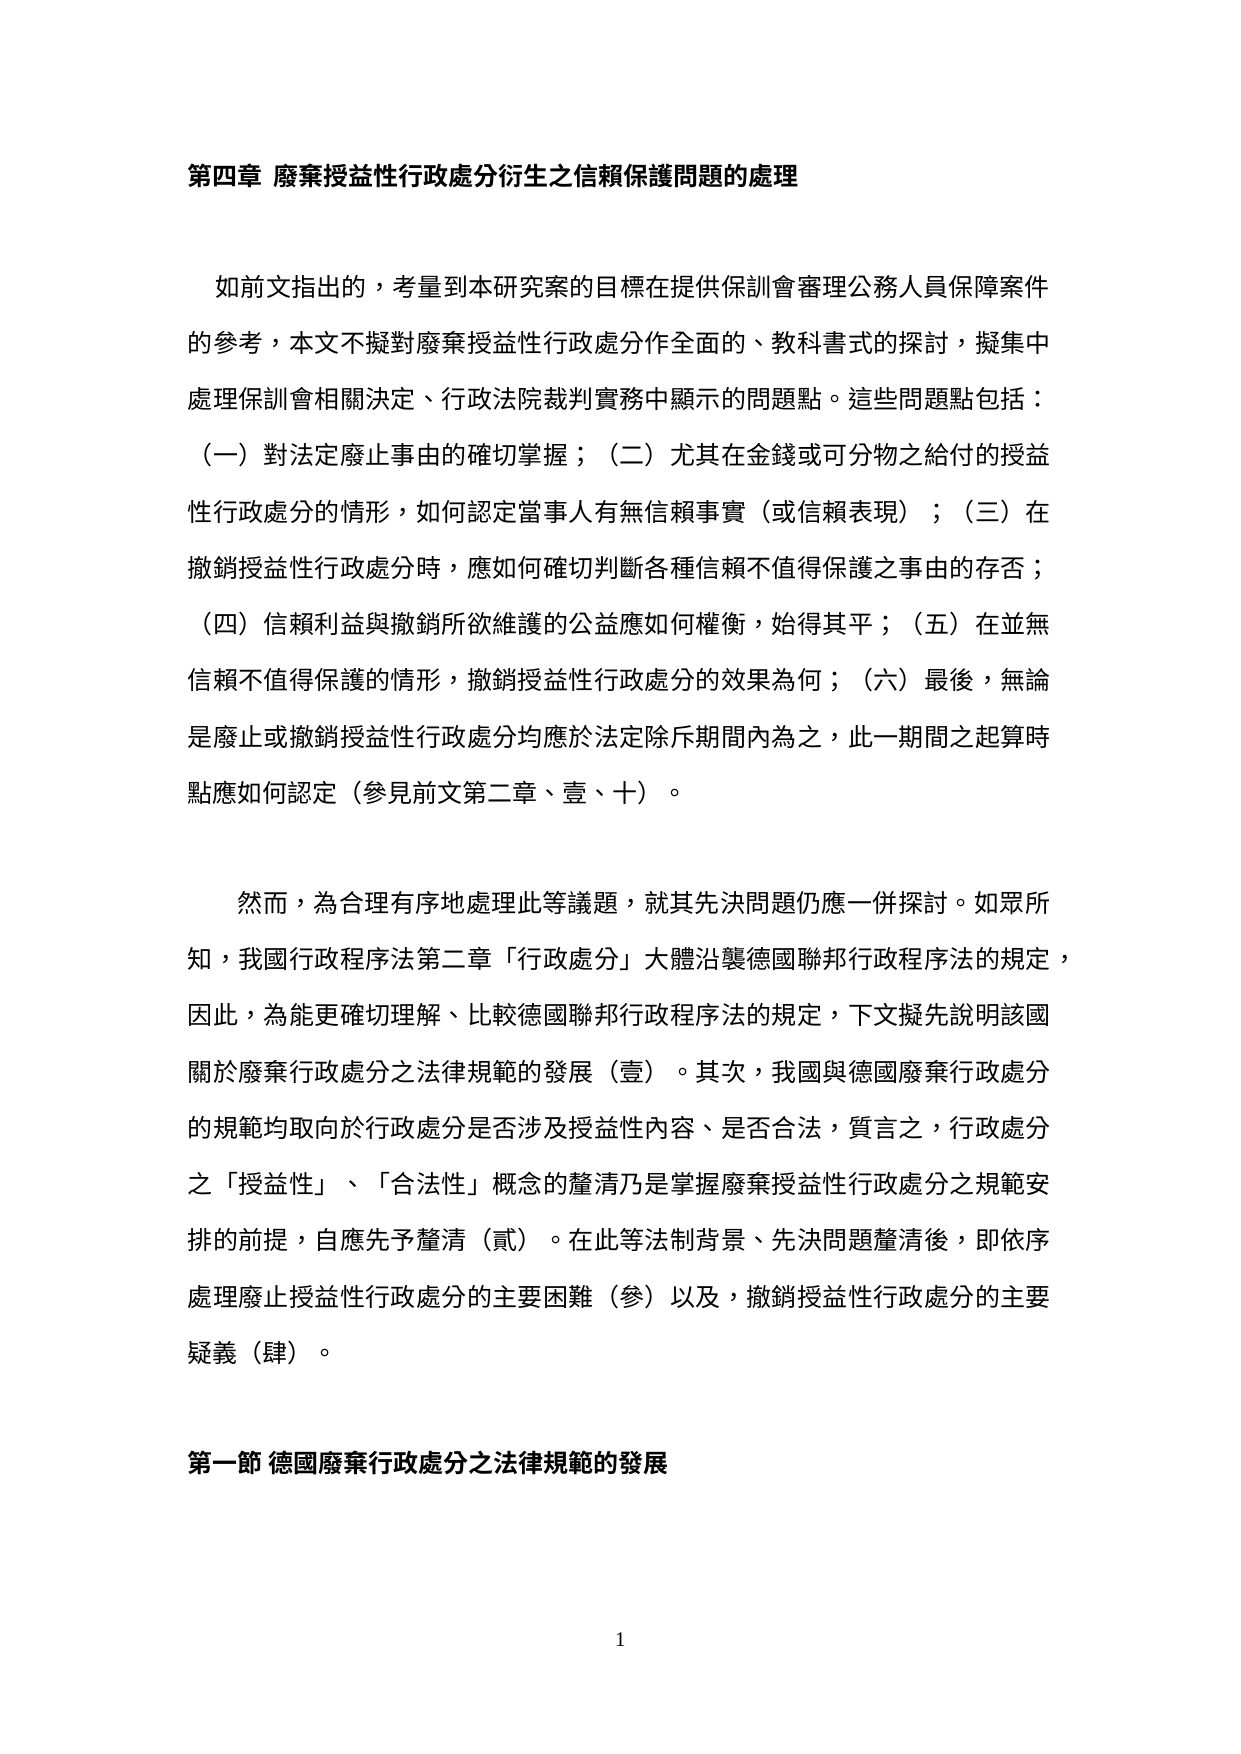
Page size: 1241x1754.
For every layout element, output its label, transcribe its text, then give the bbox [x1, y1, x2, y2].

text 如前文指出的，考量到本研究案的目標在提供保訓會審理公務人員保障案件的參考，本文不擬對廢棄授益性行政處分作全面的、教科書式的探討，擬集中處理保訓會相關決定、行政法院裁判實務中顯示的問題點。這些問題點包括：（一）對法定廢止事由的確切掌握；（二）尤其在金錢或可分物之給付的授益性行政處分的情形，如何認定當事人有無信賴事實（或信賴表現）；（三）在撤銷授益性行政處分時，應如何確切判斷各種信賴不值得保護之事由的存否；（四）信賴利益與撤銷所欲維護的公益應如何權衡，始得其平；（五）在並無信賴不值得保護的情形，撤銷授益性行政處分的效果為何；（六）最後，無論是廢止或撤銷授益性行政處分均應於法定除斥期間內為之，此一期間之起算時點應如何認定（參見前文第二章、壹、十）。 [187, 260, 1053, 804]
text 第一節 德國廢棄行政處分之法律規範的發展 [187, 1437, 1053, 1474]
text 然而，為合理有序地處理此等議題，就其先決問題仍應一併探討。如眾所知，我國行政程序法第二章「行政處分」大體沿襲德國聯邦行政程序法的規定，因此，為能更確切理解、比較德國聯邦行政程序法的規定，下文擬先說明該國關於廢棄行政處分之法律規範的發展（壹）。其次，我國與德國廢棄行政處分的規範均取向於行政處分是否涉及授益性內容、是否合法，質言之，行政處分之「授益性」、「合法性」概念的釐清乃是掌握廢棄授益性行政處分之規範安排的前提，自應先予釐清（貳）。在此等法制背景、先決問題釐清後，即依序處理廢止授益性行政處分的主要困難（參）以及，撤銷授益性行政處分的主要疑義（肆）。 [187, 876, 1053, 1364]
text 第四章 廢棄授益性行政處分衍生之信賴保護問題的處理 [187, 150, 1053, 187]
